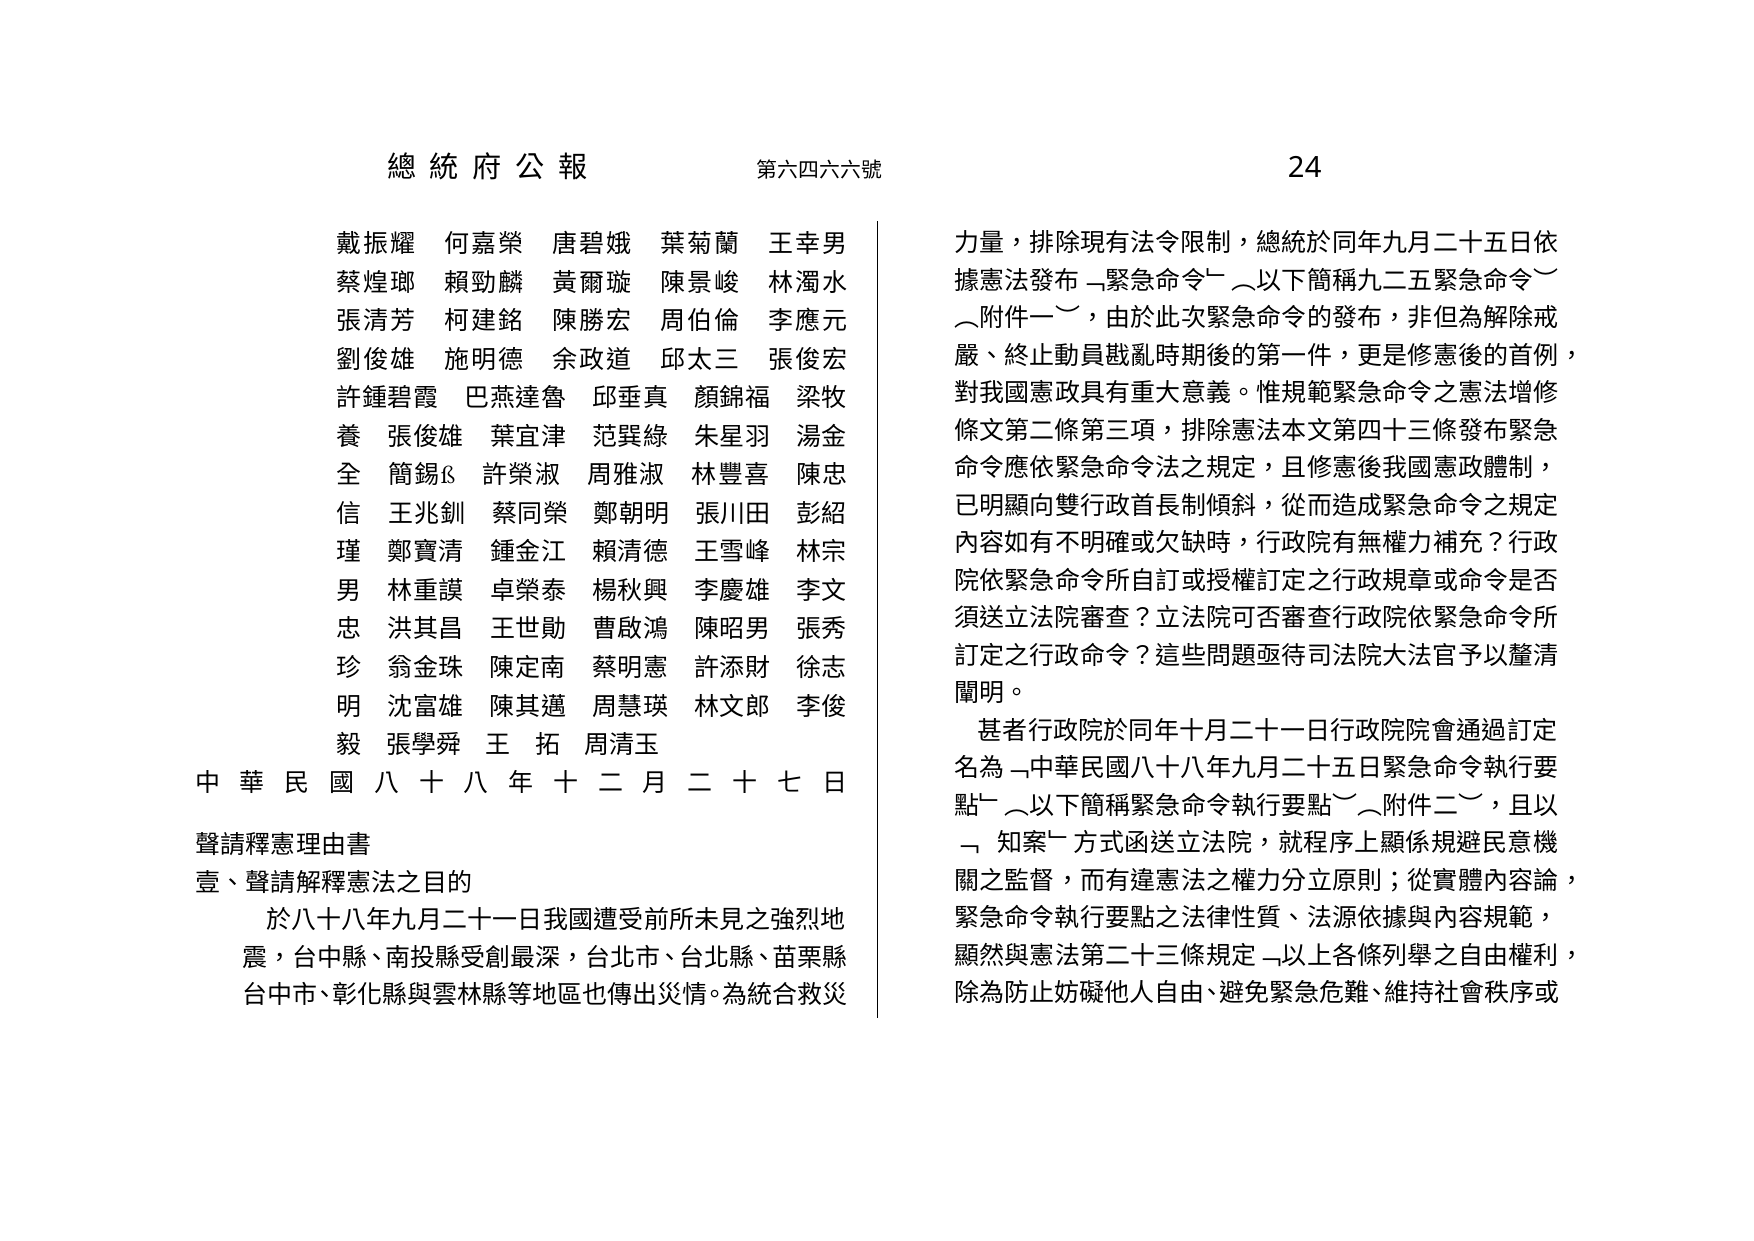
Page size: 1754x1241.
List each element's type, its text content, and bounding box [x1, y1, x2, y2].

text 於八十八年九月二十一日我國遭受前所未見之強烈地震，台中縣、南投縣受創最深，台北市、台北縣、苗栗縣、台中市、彰化縣與雲林縣等地區也傳出災情。為統合救災力量，排除現有法令限制，總統於同年九月二十五日依據憲法發布﹁緊急命令﹂︵以下簡稱九二五緊急命令︶︵附件一︶，由於此次緊急命令的發布，非但為解除戒嚴、終止動員戡亂時期後的第一件，更是修憲後的首例，對我國憲政具有重大意義。惟規範緊急命令之憲法增修條文第二條第三項，排除憲法本文第四十三條發布緊急命令應依緊急命令法之規定，且修憲後我國憲政體制，已明顯向雙行政首長制傾斜，從而造成緊急命令之規定內容如有不明確或欠缺時，行政院有無權力補充？行政院依緊急命令所自訂或授權訂定之行政規章或命令是否須送立法院審查？立法院可否審查行政院依緊急命令所訂定之行政命令？這些問題亟待司法院大法官予以釐清闡明。 [954, 222, 1559, 709]
text 聲請釋憲理由書 [195, 824, 847, 861]
text 戴振耀 何嘉榮 唐碧娥 葉菊蘭 王幸男 蔡煌瑯 賴勁麟 黃爾璇 陳景峻 林濁水 張清芳 柯建銘 陳勝宏 周伯倫 李應元 劉俊雄 施明德 余政道 邱太三 張俊宏 許鍾碧霞 巴燕達魯 邱垂真 顏錦福 梁牧養 張俊雄 葉宜津 范巽綠 朱星羽 湯金全 簡錫 許榮淑 周雅淑 林豐喜 陳忠信 王兆釧 蔡同榮 鄭朝明 張川田 彭紹瑾 鄭寶清 鍾金江 賴清德 王雪峰 林宗男 林重謨 卓榮泰 楊秋興 李慶雄 李文忠 洪其昌 王世勛 曹啟鴻 陳昭男 張秀珍 翁金珠 陳定南 蔡明憲 許添財 徐志明 沈富雄 陳其邁 周慧瑛 林文郎 李俊毅 張學舜 王 拓 周清玉 [337, 222, 847, 761]
text 中華民國八十八年十二月二十七日 [195, 761, 847, 799]
text 壹、聲請解釋憲法之目的 [195, 861, 847, 899]
text 於八十八年九月二十一日我國遭受前所未見之強烈地震，台中縣、南投縣受創最深，台北市、台北縣、苗栗縣、台中市、彰化縣與雲林縣等地區也傳出災情。為統合救災力量，排除現有法令限制，總統於同年九月二十五日依據憲法發布﹁緊急命令﹂︵以下簡稱九二五緊急命令︶︵附件一︶，由於此次緊急命令的發布，非但為解除戒嚴、終止動員戡亂時期後的第一件，更是修憲後的首例，對我國憲政具有重大意義。惟規範緊急命令之憲法增修條文第二條第三項，排除憲法本文第四十三條發布緊急命令應依緊急命令法之規定，且修憲後我國憲政體制，已明顯向雙行政首長制傾斜，從而造成緊急命令之規定內容如有不明確或欠缺時，行政院有無權力補充？行政院依緊急命令所自訂或授權訂定之行政規章或命令是否須送立法院審查？立法院可否審查行政院依緊急命令所訂定之行政命令？這些問題亟待司法院大法官予以釐清闡明。 [242, 899, 847, 1011]
text 甚者行政院於同年十月二十一日行政院院會通過訂定名為﹁中華民國八十八年九月二十五日緊急命令執行要點﹂︵以下簡稱緊急命令執行要點︶︵附件二︶，且以﹁知案﹂方式函送立法院，就程序上顯係規避民意機關之監督，而有違憲法之權力分立原則；從實體內容論，緊急命令執行要點之法律性質、法源依據與內容規範，顯然與憲法第二十三條規定﹁以上各條列舉之自由權利，除為防止妨礙他人自由、避免緊急危難、維持社會秩序或增進公共利益所必要者外，不得以法律限制之﹂所揭櫫法律保留原則與比例原則之憲法原理原則相違，其中部分要點更已逾越﹁九二五緊急命令﹂之規定。然立法院於同年十月二十九日第四屆第二會期第七次會議中，雖經本院委員以其內容有違憲疑義要求審查︵附件三︶，最後仍將此知案﹁准予備查，不交付審查﹂，明顯違反憲法第六十三條、中央法規標準法第五條以及立法院職權行使法第六十條等之相關規定，而發生憲政之重大瑕疵。 [954, 709, 1559, 1009]
